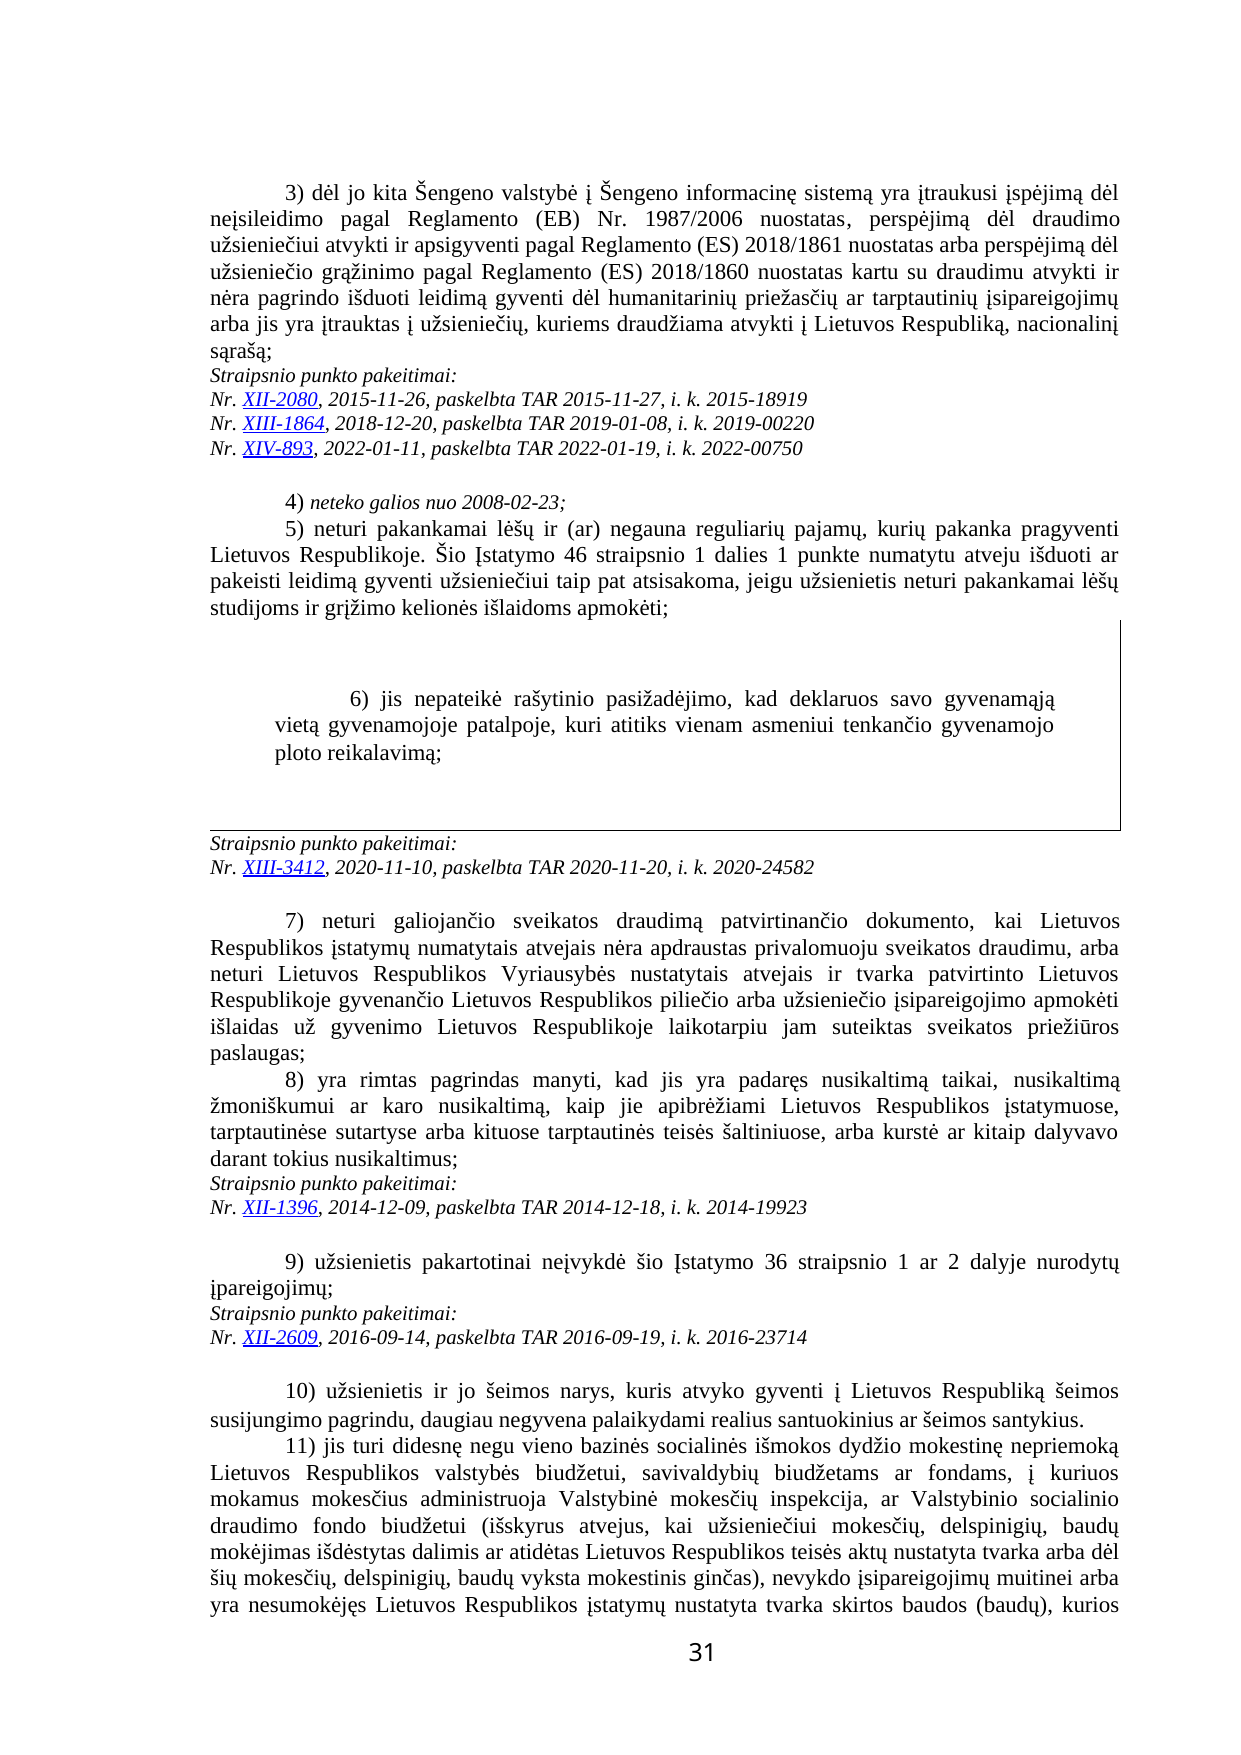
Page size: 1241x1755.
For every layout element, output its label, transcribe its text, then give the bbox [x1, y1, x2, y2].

text Nr. XIII-1864, 2018-12-20, paskelbta TAR 2019-01-08, i. k. 2019-00220 [210, 411, 1120, 435]
text 11) jis turi didesnę negu vieno bazinės socialinės išmokos dydžio mokestinę nepriemoką Lietuvos Respublikos valstybės biudžetui, savivaldybių biudžetams ar fondams, į kuriuos mokamus mokesčius administruoja Valstybinė mokesčių inspekcija, ar Valstybinio socialinio draudimo fondo biudžetui (išskyrus atvejus, kai užsieniečiui mokesčių, delspinigių, baudų mokėjimas išdėstytas dalimis ar atidėtas Lietuvos Respublikos teisės aktų nustatyta tvarka arba dėl šių mokesčių, delspinigių, baudų vyksta mokestinis ginčas), nevykdo įsipareigojimų muitinei arba yra nesumokėjęs Lietuvos Respublikos įstatymų nustatyta tvarka skirtos baudos (baudų), kurios [210, 1433, 1120, 1617]
text 6) jis nepateikė rašytinio pasižadėjimo, kad deklaruos savo gyvenamąją vietą gyvenamojoje patalpoje, kuri atitiks vienam asmeniui tenkančio gyvenamojo ploto reikalavimą; [210, 620, 1120, 830]
text 3) dėl jo kita Šengeno valstybė į Šengeno informacinę sistemą yra įtraukusi įspėjimą dėl neįsileidimo pagal Reglamento (EB) Nr. 1987/2006 nuostatas, perspėjimą dėl draudimo užsieniečiui atvykti ir apsigyventi pagal Reglamento (ES) 2018/1861 nuostatas arba perspėjimą dėl užsieniečio grąžinimo pagal Reglamento (ES) 2018/1860 nuostatas kartu su draudimu atvykti ir nėra pagrindo išduoti leidimą gyventi dėl humanitarinių priežasčių ar tarptautinių įsipareigojimų arba jis yra įtrauktas į užsieniečių, kuriems draudžiama atvykti į Lietuvos Respubliką, nacionalinį sąrašą; [210, 179, 1120, 363]
text 4) neteko galios nuo 2008-02-23; [210, 488, 1120, 514]
text 5) neturi pakankamai lėšų ir (ar) negauna reguliarių pajamų, kurių pakanka pragyventi Lietuvos Respublikoje. Šio Įstatymo 46 straipsnio 1 dalies 1 punkte numatytu atveju išduoti ar pakeisti leidimą gyventi užsieniečiui taip pat atsisakoma, jeigu užsienietis neturi pakankamai lėšų studijoms ir grįžimo kelionės išlaidoms apmokėti; [210, 514, 1120, 620]
text Nr. XII-2609, 2016-09-14, paskelbta TAR 2016-09-19, i. k. 2016-23714 [210, 1325, 1120, 1349]
text Straipsnio punkto pakeitimai: [210, 831, 1120, 855]
text 10) užsienietis ir jo šeimos narys, kuris atvyko gyventi į Lietuvos Respubliką šeimos susijungimo pagrindu, daugiau negyvena palaikydami realius santuokinius ar šeimos santykius. [210, 1377, 1120, 1433]
text Straipsnio punkto pakeitimai: [210, 363, 1120, 387]
text Nr. XIV-893, 2022-01-11, paskelbta TAR 2022-01-19, i. k. 2022-00750 [210, 435, 1120, 459]
text 7) neturi galiojančio sveikatos draudimą patvirtinančio dokumento, kai Lietuvos Respublikos įstatymų numatytais atvejais nėra apdraustas privalomuoju sveikatos draudimu, arba neturi Lietuvos Respublikos Vyriausybės nustatytais atvejais ir tvarka patvirtinto Lietuvos Respublikoje gyvenančio Lietuvos Respublikos piliečio arba užsieniečio įsipareigojimo apmokėti išlaidas už gyvenimo Lietuvos Respublikoje laikotarpiu jam suteiktas sveikatos priežiūros paslaugas; [210, 907, 1120, 1066]
text 9) užsienietis pakartotinai neįvykdė šio Įstatymo 36 straipsnio 1 ar 2 dalyje nurodytų įpareigojimų; [210, 1248, 1120, 1301]
text Nr. XII-2080, 2015-11-26, paskelbta TAR 2015-11-27, i. k. 2015-18919 [210, 387, 1120, 411]
text 8) yra rimtas pagrindas manyti, kad jis yra padaręs nusikaltimą taikai, nusikaltimą žmoniškumui ar karo nusikaltimą, kaip jie apibrėžiami Lietuvos Respublikos įstatymuose, tarptautinėse sutartyse arba kituose tarptautinės teisės šaltiniuose, arba kurstė ar kitaip dalyvavo darant tokius nusikaltimus; [210, 1066, 1120, 1171]
text Nr. XII-1396, 2014-12-09, paskelbta TAR 2014-12-18, i. k. 2014-19923 [210, 1195, 1120, 1219]
text Straipsnio punkto pakeitimai: [210, 1301, 1120, 1325]
text Nr. XIII-3412, 2020-11-10, paskelbta TAR 2020-11-20, i. k. 2020-24582 [210, 855, 1120, 879]
text Straipsnio punkto pakeitimai: [210, 1171, 1120, 1195]
